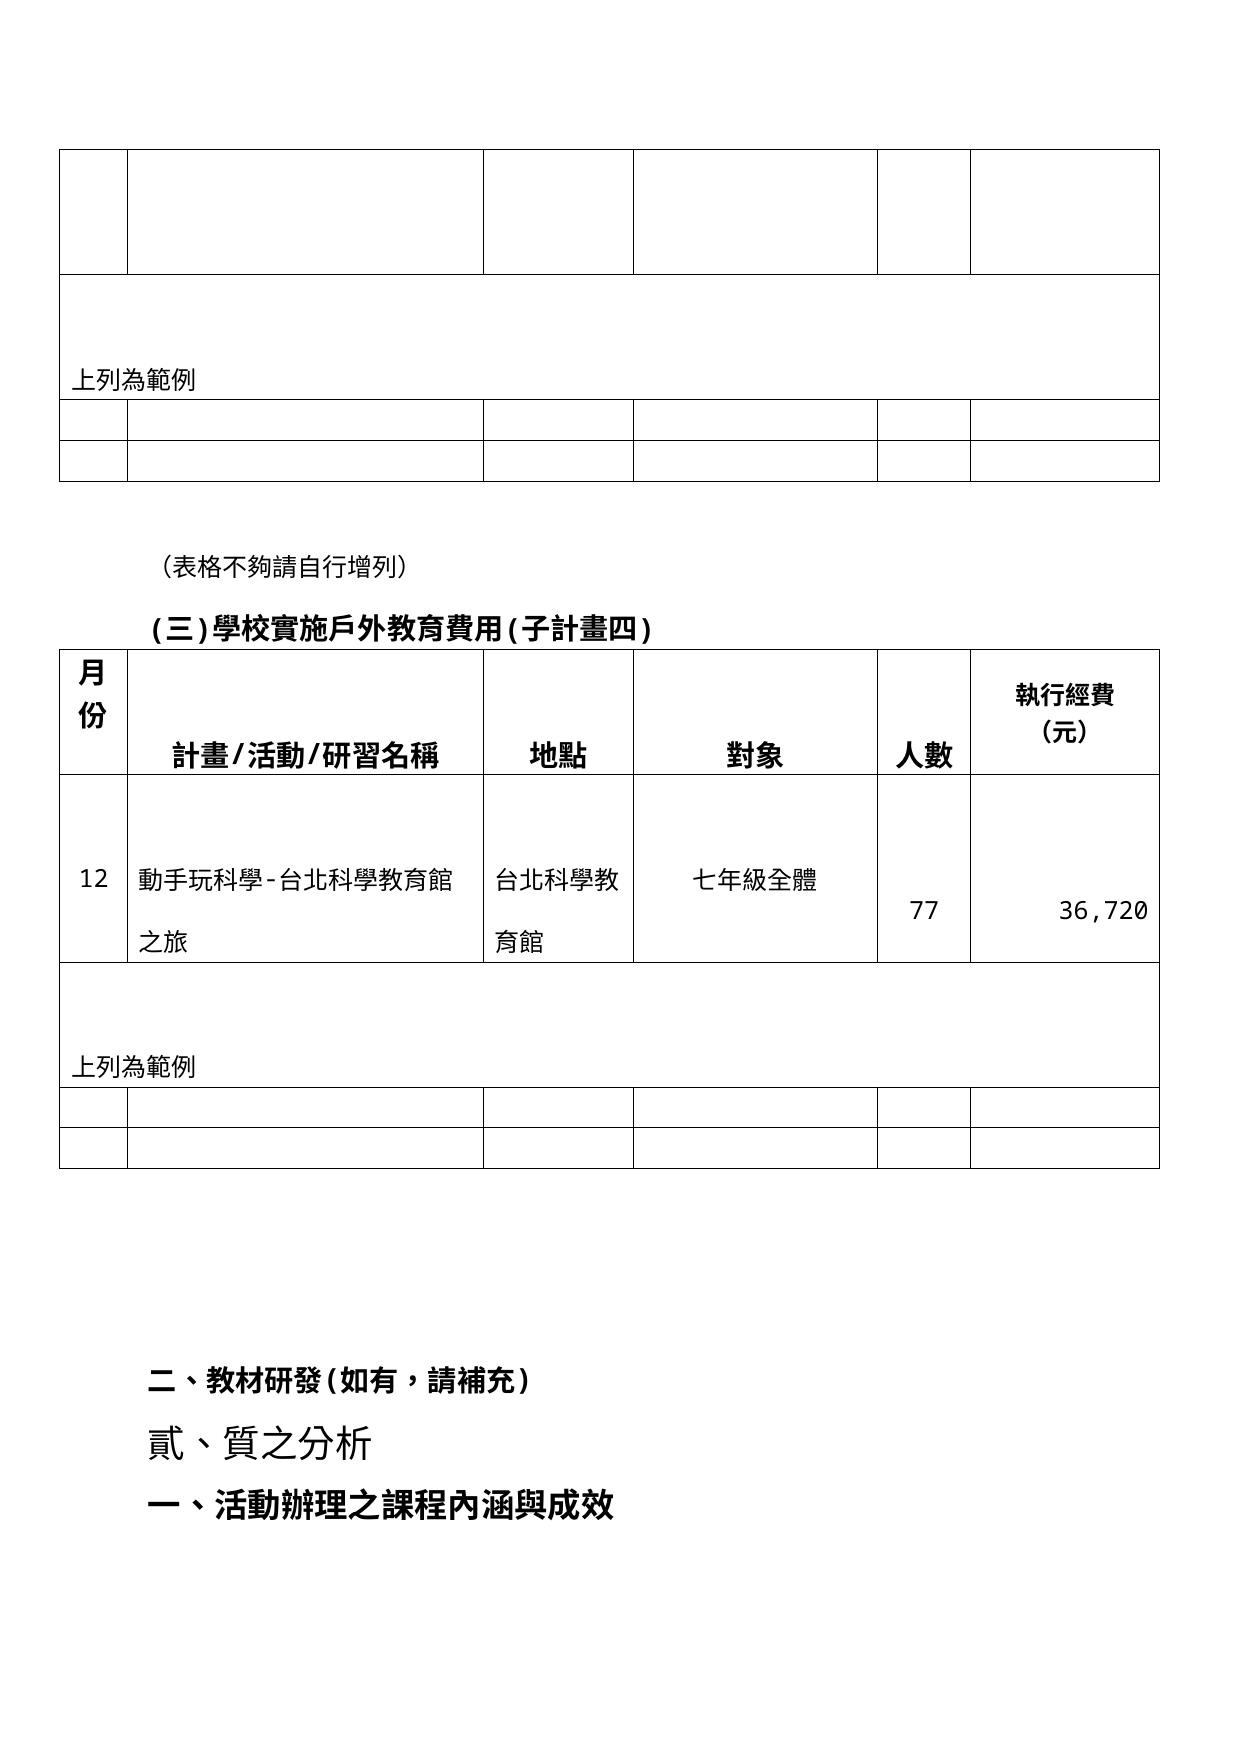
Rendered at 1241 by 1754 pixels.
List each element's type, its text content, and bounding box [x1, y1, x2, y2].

table_cell [971, 1088, 1159, 1127]
table_header 計畫/活動/研習名稱 [128, 650, 483, 774]
table_cell [128, 400, 483, 440]
text 二、教材研發(如有，請補充) [148, 1337, 1092, 1399]
table_cell [971, 441, 1159, 481]
table_cell [128, 150, 483, 274]
table_cell [128, 441, 483, 481]
table_cell [484, 150, 633, 274]
table_cell [971, 1128, 1159, 1168]
table_cell 動手玩科學-台北科學教育館之旅 [128, 775, 483, 962]
table_cell 上列為範例 [60, 275, 1159, 399]
table_cell [128, 1128, 483, 1168]
table_cell [634, 150, 877, 274]
text 一、活動辦理之課程內涵與成效 [148, 1462, 1092, 1524]
table_cell [878, 150, 970, 274]
table_cell [60, 1088, 127, 1127]
table_cell [484, 441, 633, 481]
table_cell [971, 150, 1159, 274]
table_cell [128, 1088, 483, 1127]
table_cell [878, 1088, 970, 1127]
table_header 月份 [60, 650, 127, 774]
table_header 對象 [634, 650, 877, 774]
table_cell 77 [878, 775, 970, 962]
table_cell 12 [60, 775, 127, 962]
table_cell [634, 1088, 877, 1127]
table_cell [878, 400, 970, 440]
table_cell [878, 441, 970, 481]
table_cell [971, 400, 1159, 440]
table_header 地點 [484, 650, 633, 774]
text (三)學校實施戶外教育費用(子計畫四) [148, 605, 1092, 648]
table_cell [60, 150, 127, 274]
table_cell [484, 1088, 633, 1127]
table_cell [484, 1128, 633, 1168]
table_cell [60, 400, 127, 440]
table_header 人數 [878, 650, 970, 774]
table_header 執行經費（元） [971, 650, 1159, 774]
table_cell [634, 400, 877, 440]
table_cell [60, 1128, 127, 1168]
table_cell [60, 441, 127, 481]
text 貳、質之分析 [148, 1399, 1092, 1462]
table_cell 七年級全體 [634, 775, 877, 962]
text （表格不夠請自行增列） [148, 524, 1092, 587]
table_cell [634, 441, 877, 481]
table_cell [484, 400, 633, 440]
table_cell 台北科學教育館 [484, 775, 633, 962]
table_cell [634, 1128, 877, 1168]
table_cell 上列為範例 [60, 963, 1159, 1087]
table_cell 36,720 [971, 775, 1159, 962]
table_cell [878, 1128, 970, 1168]
